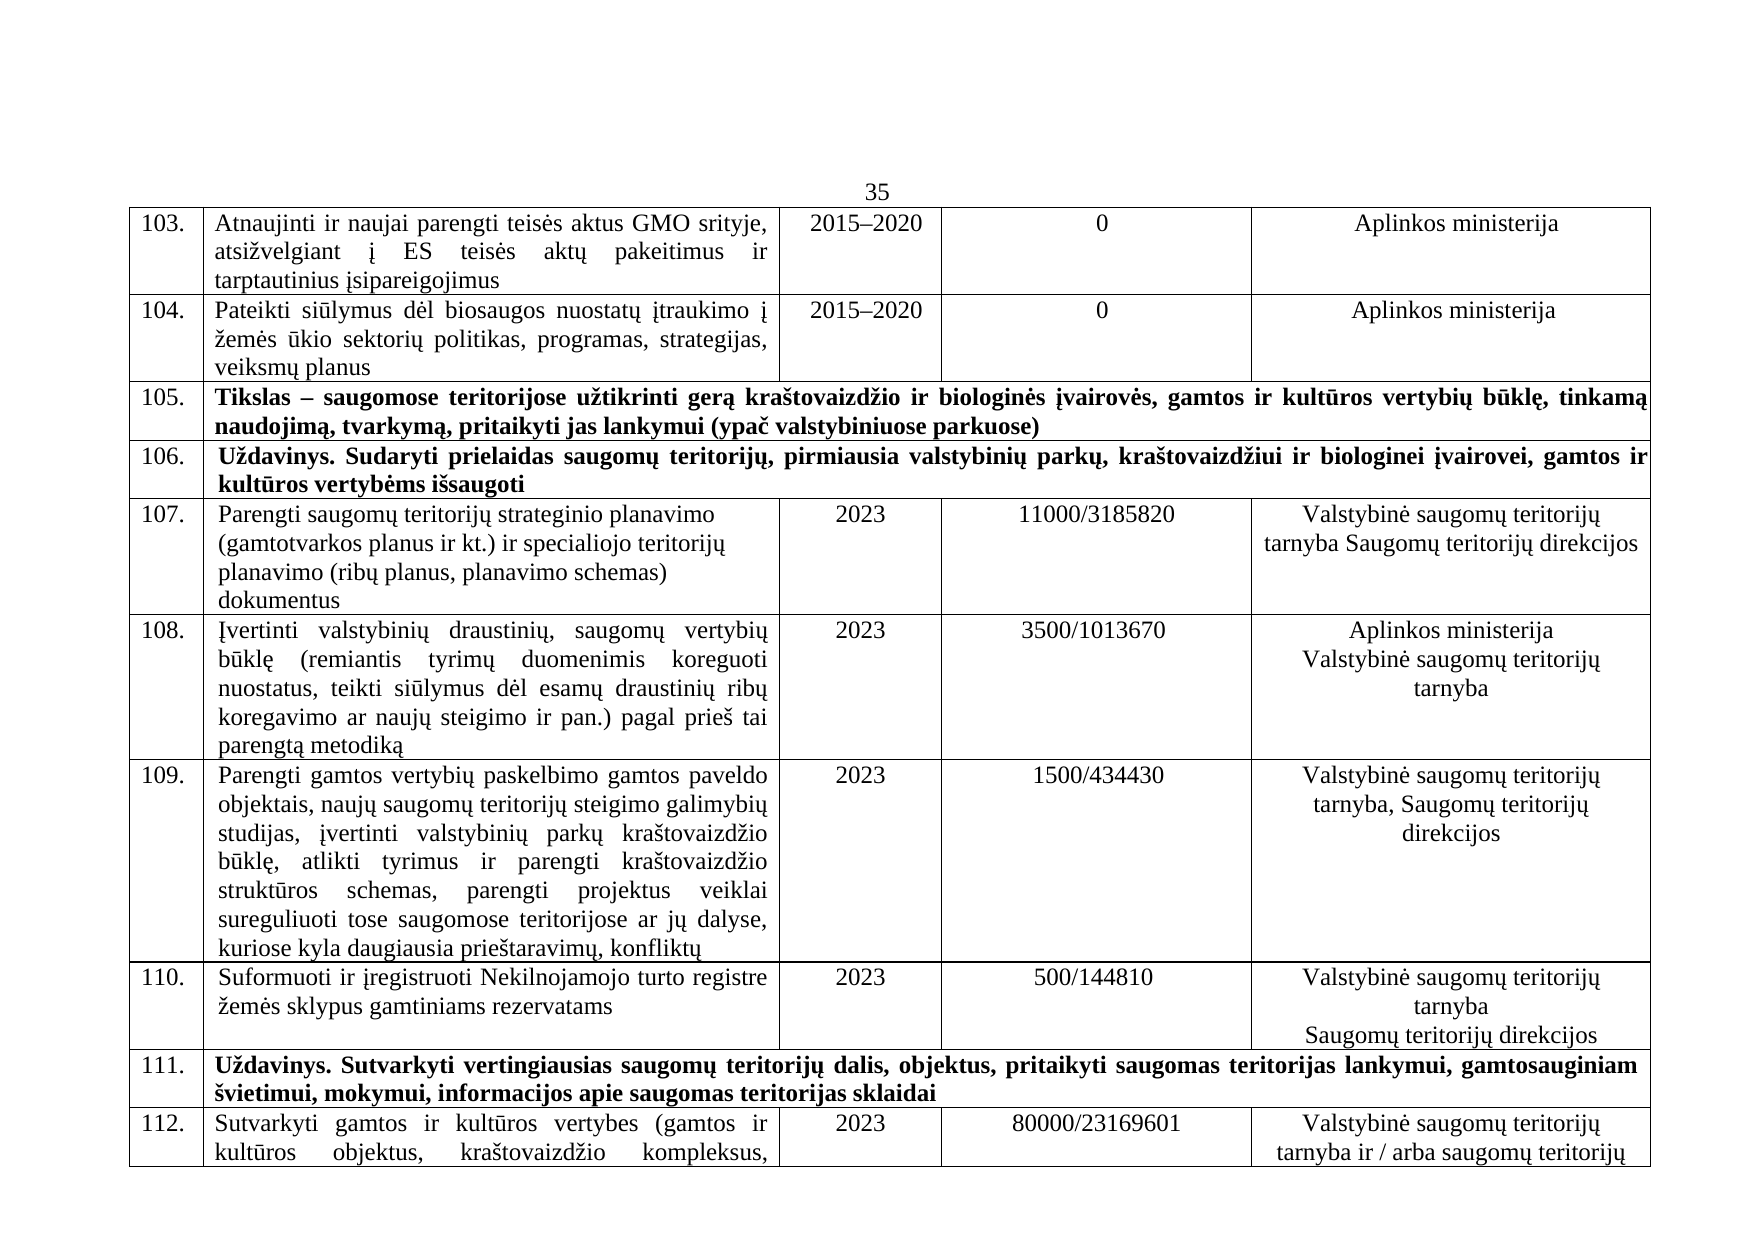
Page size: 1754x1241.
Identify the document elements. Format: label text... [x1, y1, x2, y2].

table_cell 103. [130, 208, 203, 294]
table_cell Aplinkos ministerija Valstybinė saugomų teritorijų tarnyba [1252, 615, 1650, 759]
table_cell 80000/23169601 [942, 1108, 1251, 1166]
table_cell 2023 [780, 963, 941, 1049]
table_cell Valstybinė saugomų teritorijų tarnyba Saugomų teritorijų direkcijos [1252, 963, 1650, 1049]
table_cell 105. [130, 382, 203, 440]
table_cell 0 [942, 295, 1251, 381]
table_cell Pateikti siūlymus dėl biosaugos nuostatų įtraukimo į žemės ūkio sektorių politikas, programas, strategijas, veiksmų planus [204, 295, 779, 381]
table_cell Parengti saugomų teritorijų strateginio planavimo (gamtotvarkos planus ir kt.) ir specialiojo teritorijų planavimo (ribų planus, planavimo schemas) dokumentus [204, 499, 779, 614]
table_cell Sutvarkyti gamtos ir kultūros vertybes (gamtos ir kultūros objektus, kraštovaizdžio kompleksus, [204, 1108, 779, 1166]
table_cell 2015–2020 [780, 208, 941, 294]
table_cell Uždavinys. Sutvarkyti vertingiausias saugomų teritorijų dalis, objektus, pritaikyti saugomas teritorijas lankymui, gamtosauginiam švietimui, mokymui, informacijos apie saugomas teritorijas sklaidai [204, 1050, 1650, 1107]
table_cell 110. [130, 963, 203, 1049]
table_cell Atnaujinti ir naujai parengti teisės aktus GMO srityje, atsižvelgiant į ES teisės aktų pakeitimus ir tarptautinius įsipareigojimus [204, 208, 779, 294]
table_cell Suformuoti ir įregistruoti Nekilnojamojo turto registre žemės sklypus gamtiniams rezervatams [204, 963, 779, 1049]
table_cell Tikslas – saugomose teritorijose užtikrinti gerą kraštovaizdžio ir biologinės įvairovės, gamtos ir kultūros vertybių būklę, tinkamą naudojimą, tvarkymą, pritaikyti jas lankymui (ypač valstybiniuose parkuose) [204, 382, 1650, 440]
table_cell 2023 [780, 1108, 941, 1166]
table_cell Valstybinė saugomų teritorijų tarnyba Saugomų teritorijų direkcijos [1252, 499, 1650, 614]
table_cell 104. [130, 295, 203, 381]
table_cell Parengti gamtos vertybių paskelbimo gamtos paveldo objektais, naujų saugomų teritorijų steigimo galimybių studijas, įvertinti valstybinių parkų kraštovaizdžio būklę, atlikti tyrimus ir parengti kraštovaizdžio struktūros schemas, parengti projektus veiklai sureguliuoti tose saugomose teritorijose ar jų dalyse, kuriose kyla daugiausia prieštaravimų, konfliktų [204, 760, 779, 961]
table_cell 111. [130, 1050, 203, 1107]
table_cell Uždavinys. Sudaryti prielaidas saugomų teritorijų, pirmiausia valstybinių parkų, kraštovaizdžiui ir biologinei įvairovei, gamtos ir kultūros vertybėms išsaugoti [204, 441, 1650, 498]
table_cell Aplinkos ministerija [1252, 295, 1650, 381]
table_cell 106. [130, 441, 203, 498]
table_cell 2023 [780, 760, 941, 961]
table_cell 2023 [780, 615, 941, 759]
table_cell 109. [130, 760, 203, 961]
table_cell 107. [130, 499, 203, 614]
table_cell 500/144810 [942, 963, 1251, 1049]
table_cell 0 [942, 208, 1251, 294]
table_cell 112. [130, 1108, 203, 1166]
table_cell Įvertinti valstybinių draustinių, saugomų vertybių būklę (remiantis tyrimų duomenimis koreguoti nuostatus, teikti siūlymus dėl esamų draustinių ribų koregavimo ar naujų steigimo ir pan.) pagal prieš tai parengtą metodiką [204, 615, 779, 759]
table_cell 3500/1013670 [942, 615, 1251, 759]
table_cell 2023 [780, 499, 941, 614]
table_cell Valstybinė saugomų teritorijų tarnyba ir / arba saugomų teritorijų [1252, 1108, 1650, 1166]
table_cell 11000/3185820 [942, 499, 1251, 614]
table_cell Valstybinė saugomų teritorijų tarnyba, Saugomų teritorijų direkcijos [1252, 760, 1650, 961]
table_cell 1500/434430 [942, 760, 1251, 961]
table_cell 108. [130, 615, 203, 759]
table_cell 2015–2020 [780, 295, 941, 381]
table_cell Aplinkos ministerija [1252, 208, 1650, 294]
